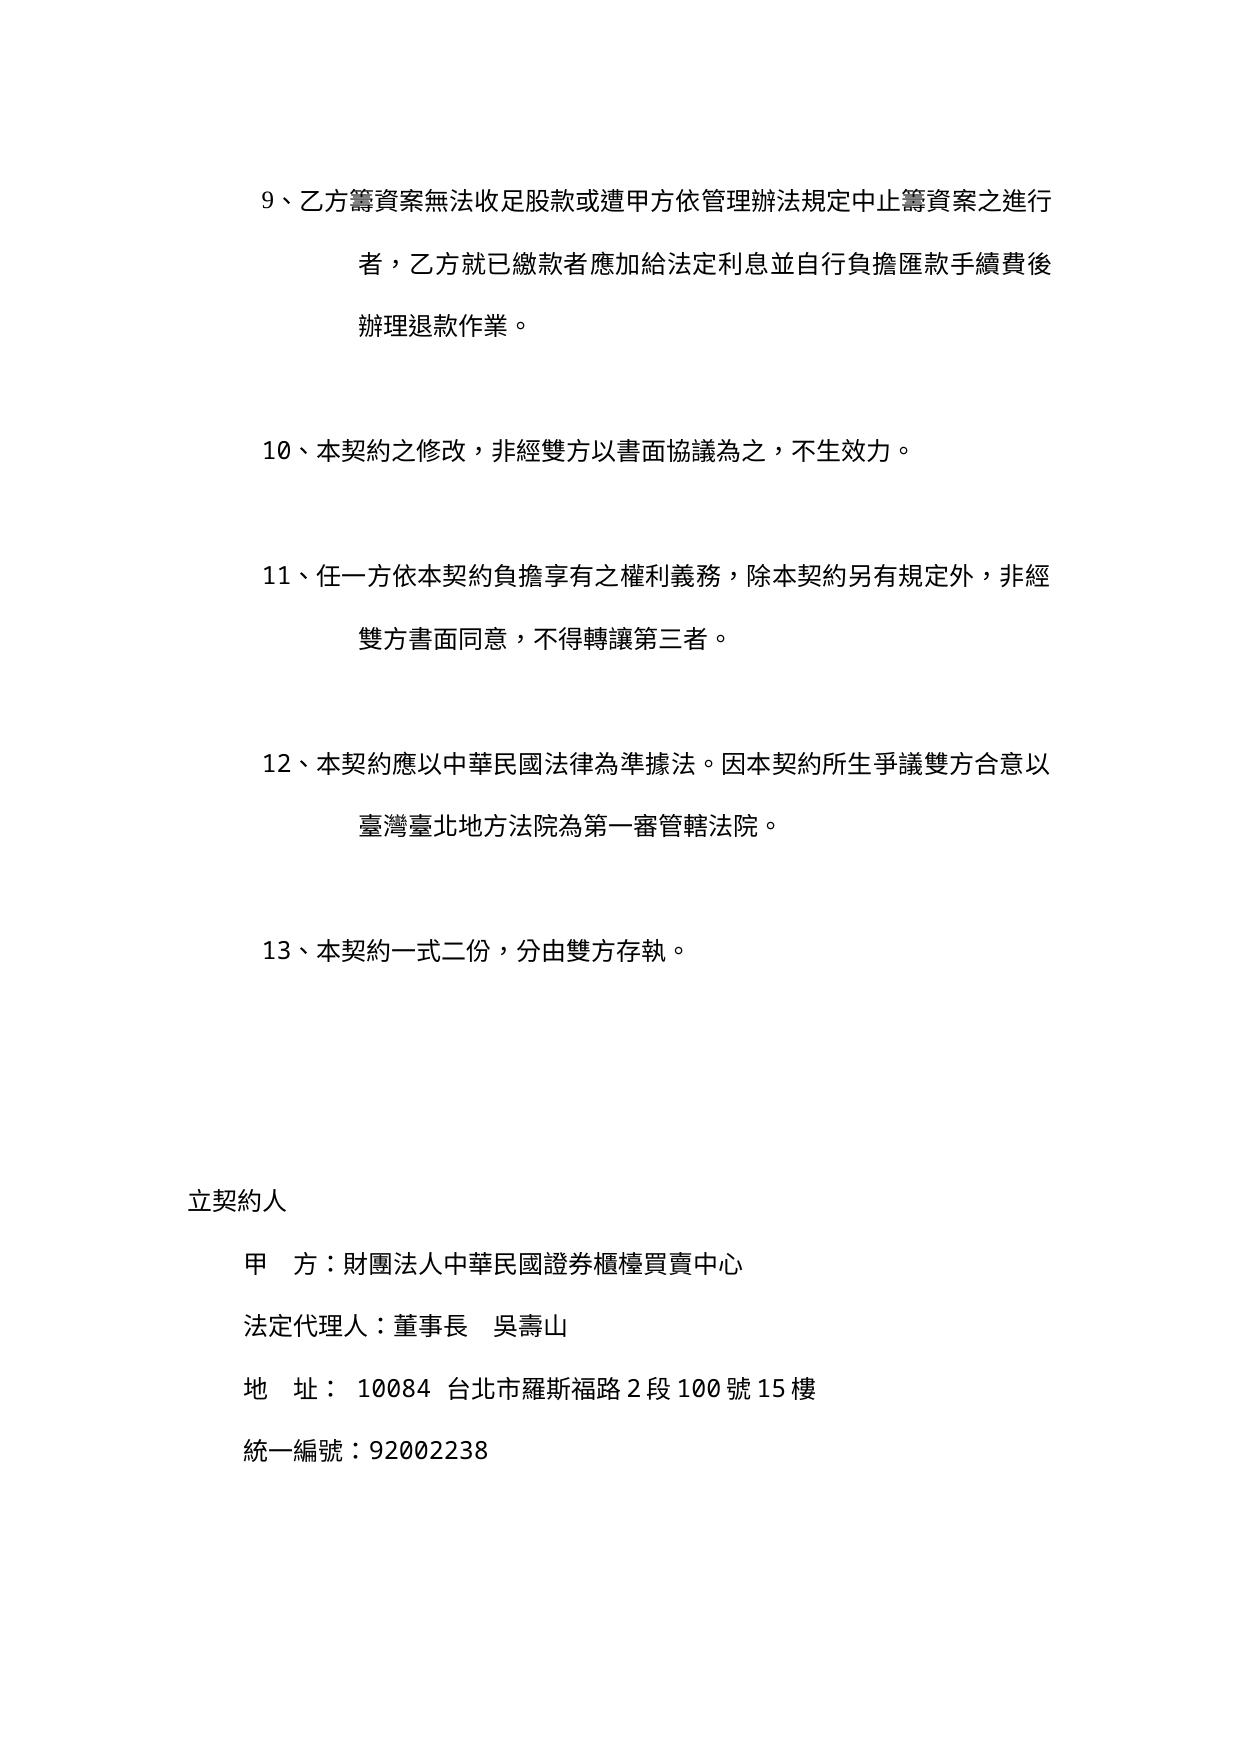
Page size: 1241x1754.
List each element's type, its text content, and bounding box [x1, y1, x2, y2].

list 本契約之修改，非經雙方以書面協議為之，不生效力。 [261, 408, 1053, 471]
text 統一編號：92002238 [187, 1408, 1053, 1471]
list 任一方依本契約負擔享有之權利義務，除本契約另有規定外，非經雙方書面同意，不得轉讓第三者。 [261, 533, 1053, 658]
list 乙方籌資案無法收足股款或遭甲方依管理辦法規定中止籌資案之進行者，乙方就已繳款者應加給法定利息並自行負擔匯款手續費後辦理退款作業。 [261, 158, 1053, 346]
list 本契約應以中華民國法律為準據法。因本契約所生爭議雙方合意以臺灣臺北地方法院為第一審管轄法院。 [261, 721, 1053, 846]
text 地 址： 10084 台北市羅斯福路2段100號15樓 [187, 1346, 1053, 1408]
text 立契約人 [187, 1158, 1053, 1221]
text 甲 方：財團法人中華民國證券櫃檯買賣中心 [187, 1221, 1053, 1283]
list 本契約一式二份，分由雙方存執。 [261, 908, 1053, 971]
text 法定代理人：董事長 吳壽山 [187, 1283, 1053, 1346]
